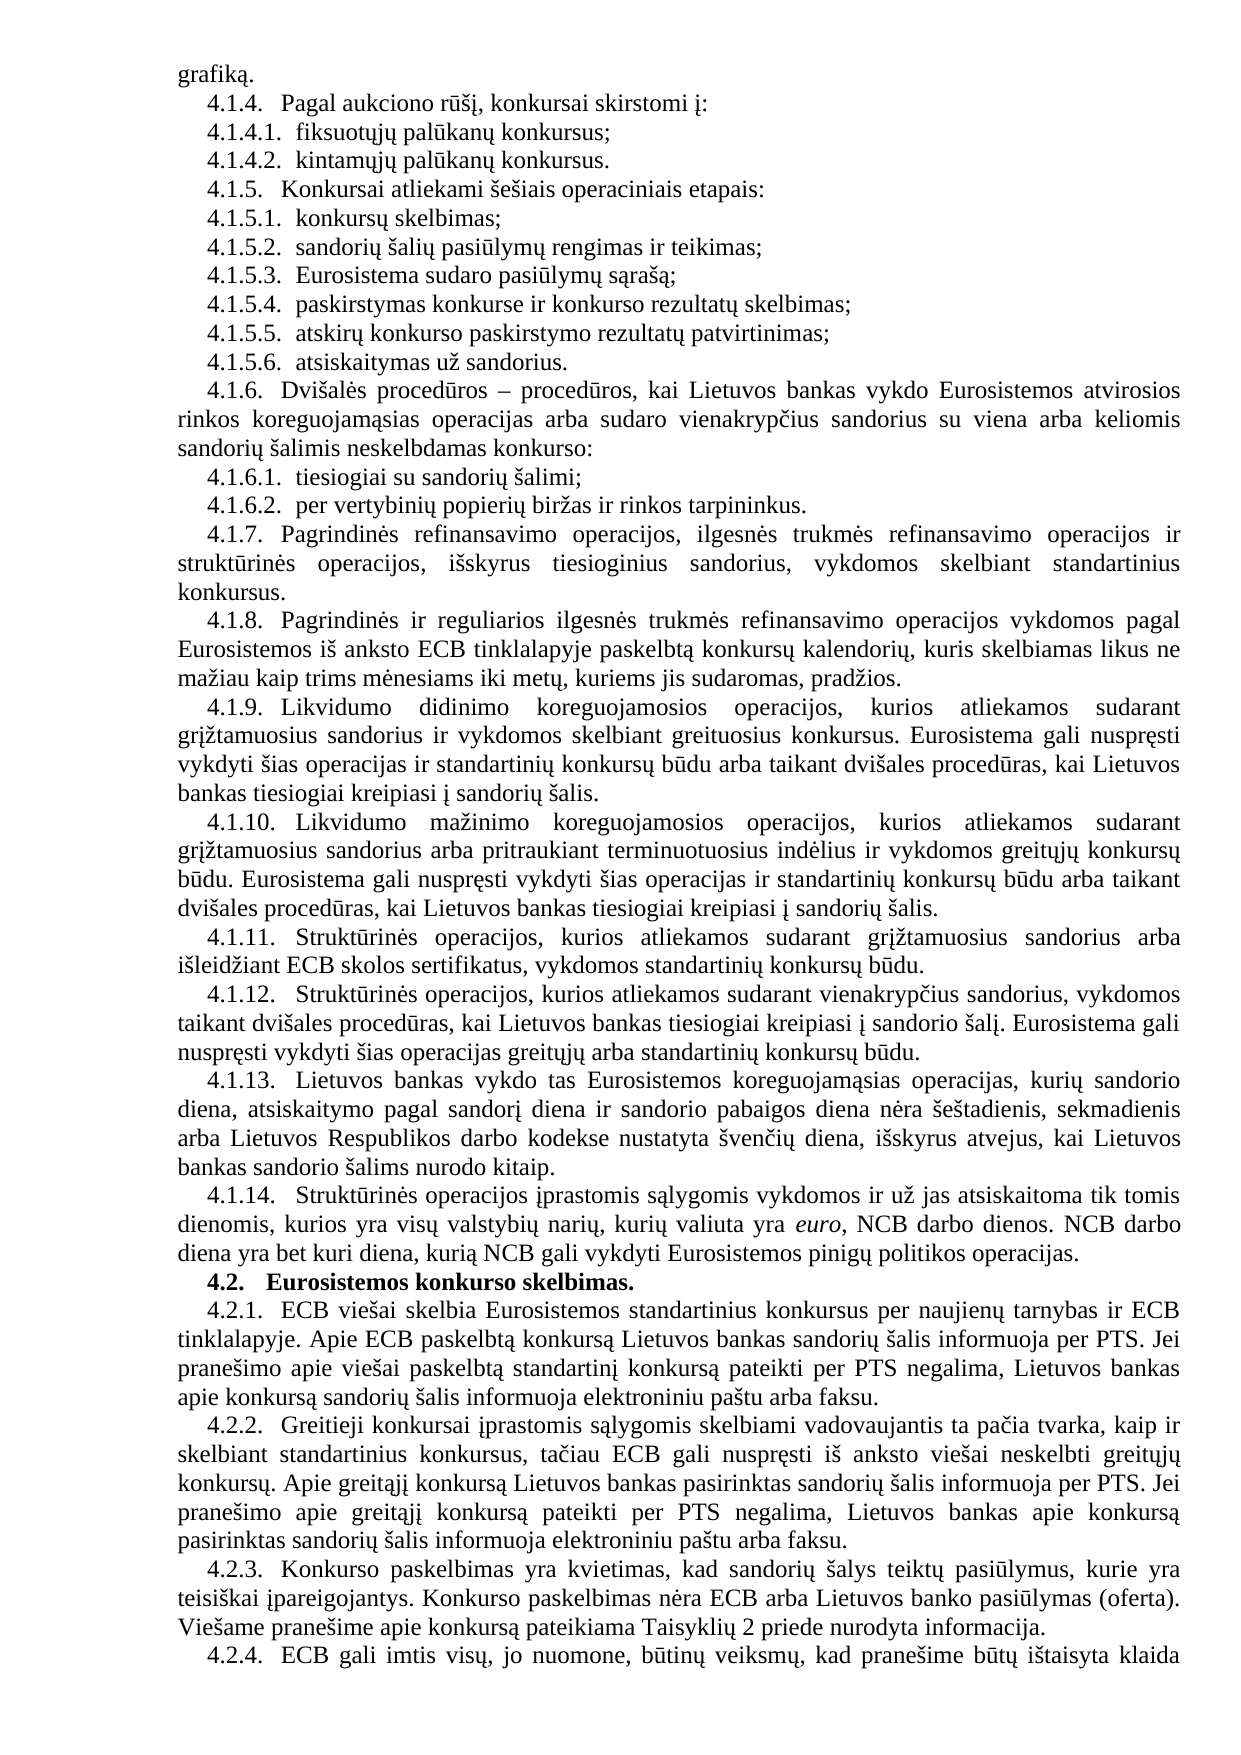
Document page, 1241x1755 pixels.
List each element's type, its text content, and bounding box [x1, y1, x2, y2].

text 4.1.9. Likvidumo didinimo koreguojamosios operacijos, kurios atliekamos sudarant grįžtamuosius sandorius ir vykdomos skelbiant greituosius konkursus. Eurosistema gali nuspręsti vykdyti šias operacijas ir standartinių konkursų būdu arba taikant dvišales procedūras, kai Lietuvos bankas tiesiogiai kreipiasi į sandorių šalis. [177, 692, 1181, 807]
text 4.1.4.2. kintamųjų palūkanų konkursus. [177, 145, 1181, 174]
text 4.1.5.6. atsiskaitymas už sandorius. [177, 347, 1181, 375]
text 4.1.6.2. per vertybinių popierių biržas ir rinkos tarpininkus. [177, 490, 1181, 519]
text 4.1.10. Likvidumo mažinimo koreguojamosios operacijos, kurios atliekamos sudarant grįžtamuosius sandorius arba pritraukiant terminuotuosius indėlius ir vykdomos greitųjų konkursų būdu. Eurosistema gali nuspręsti vykdyti šias operacijas ir standartinių konkursų būdu arba taikant dvišales procedūras, kai Lietuvos bankas tiesiogiai kreipiasi į sandorių šalis. [177, 807, 1181, 922]
text 4.2.3. Konkurso paskelbimas yra kvietimas, kad sandorių šalys teiktų pasiūlymus, kurie yra teisiškai įpareigojantys. Konkurso paskelbimas nėra ECB arba Lietuvos banko pasiūlymas (oferta). Viešame pranešime apie konkursą pateikiama Taisyklių 2 priede nurodyta informacija. [177, 1554, 1181, 1640]
text 4.2.2. Greitieji konkursai įprastomis sąlygomis skelbiami vadovaujantis ta pačia tvarka, kaip ir skelbiant standartinius konkursus, tačiau ECB gali nuspręsti iš anksto viešai neskelbti greitųjų konkursų. Apie greitąjį konkursą Lietuvos bankas pasirinktas sandorių šalis informuoja per PTS. Jei pranešimo apie greitąjį konkursą pateikti per PTS negalima, Lietuvos bankas apie konkursą pasirinktas sandorių šalis informuoja elektroniniu paštu arba faksu. [177, 1410, 1181, 1554]
text 4.1.5.5. atskirų konkurso paskirstymo rezultatų patvirtinimas; [177, 318, 1181, 347]
text 4.1.4. Pagal aukciono rūšį, konkursai skirstomi į: [177, 88, 1181, 117]
text 4.1.13. Lietuvos bankas vykdo tas Eurosistemos koreguojamąsias operacijas, kurių sandorio diena, atsiskaitymo pagal sandorį diena ir sandorio pabaigos diena nėra šeštadienis, sekmadienis arba Lietuvos Respublikos darbo kodekse nustatyta švenčių diena, išskyrus atvejus, kai Lietuvos bankas sandorio šalims nurodo kitaip. [177, 1065, 1181, 1180]
text 4.1.6.1. tiesiogiai su sandorių šalimi; [177, 462, 1181, 490]
text 4.1.8. Pagrindinės ir reguliarios ilgesnės trukmės refinansavimo operacijos vykdomos pagal Eurosistemos iš anksto ECB tinklalapyje paskelbtą konkursų kalendorių, kuris skelbiamas likus ne mažiau kaip trims mėnesiams iki metų, kuriems jis sudaromas, pradžios. [177, 605, 1181, 692]
text 4.1.6. Dvišalės procedūros – procedūros, kai Lietuvos bankas vykdo Eurosistemos atvirosios rinkos koreguojamąsias operacijas arba sudaro vienakrypčius sandorius su viena arba keliomis sandorių šalimis neskelbdamas konkurso: [177, 375, 1181, 462]
text 4.1.11. Struktūrinės operacijos, kurios atliekamos sudarant grįžtamuosius sandorius arba išleidžiant ECB skolos sertifikatus, vykdomos standartinių konkursų būdu. [177, 922, 1181, 979]
text grafiką. [177, 59, 1181, 88]
text 4.1.5.2. sandorių šalių pasiūlymų rengimas ir teikimas; [177, 232, 1181, 260]
text 4.1.5.4. paskirstymas konkurse ir konkurso rezultatų skelbimas; [177, 289, 1181, 318]
text 4.1.5. Konkursai atliekami šešiais operaciniais etapais: [177, 174, 1181, 203]
text 4.2.4. ECB gali imtis visų, jo nuomone, būtinų veiksmų, kad pranešime būtų ištaisyta klaida [177, 1640, 1181, 1669]
text 4.1.7. Pagrindinės refinansavimo operacijos, ilgesnės trukmės refinansavimo operacijos ir struktūrinės operacijos, išskyrus tiesioginius sandorius, vykdomos skelbiant standartinius konkursus. [177, 519, 1181, 605]
text 4.1.12. Struktūrinės operacijos, kurios atliekamos sudarant vienakrypčius sandorius, vykdomos taikant dvišales procedūras, kai Lietuvos bankas tiesiogiai kreipiasi į sandorio šalį. Eurosistema gali nuspręsti vykdyti šias operacijas greitųjų arba standartinių konkursų būdu. [177, 979, 1181, 1065]
text 4.1.14. Struktūrinės operacijos įprastomis sąlygomis vykdomos ir už jas atsiskaitoma tik tomis dienomis, kurios yra visų valstybių narių, kurių valiuta yra euro, NCB darbo dienos. NCB darbo diena yra bet kuri diena, kurią NCB gali vykdyti Eurosistemos pinigų politikos operacijas. [177, 1180, 1181, 1267]
text 4.2. Eurosistemos konkurso skelbimas. [177, 1267, 1181, 1295]
text 4.1.4.1. fiksuotųjų palūkanų konkursus; [177, 117, 1181, 145]
text 4.2.1. ECB viešai skelbia Eurosistemos standartinius konkursus per naujienų tarnybas ir ECB tinklalapyje. Apie ECB paskelbtą konkursą Lietuvos bankas sandorių šalis informuoja per PTS. Jei pranešimo apie viešai paskelbtą standartinį konkursą pateikti per PTS negalima, Lietuvos bankas apie konkursą sandorių šalis informuoja elektroniniu paštu arba faksu. [177, 1295, 1181, 1410]
text 4.1.5.3. Eurosistema sudaro pasiūlymų sąrašą; [177, 260, 1181, 289]
text 4.1.5.1. konkursų skelbimas; [177, 203, 1181, 232]
